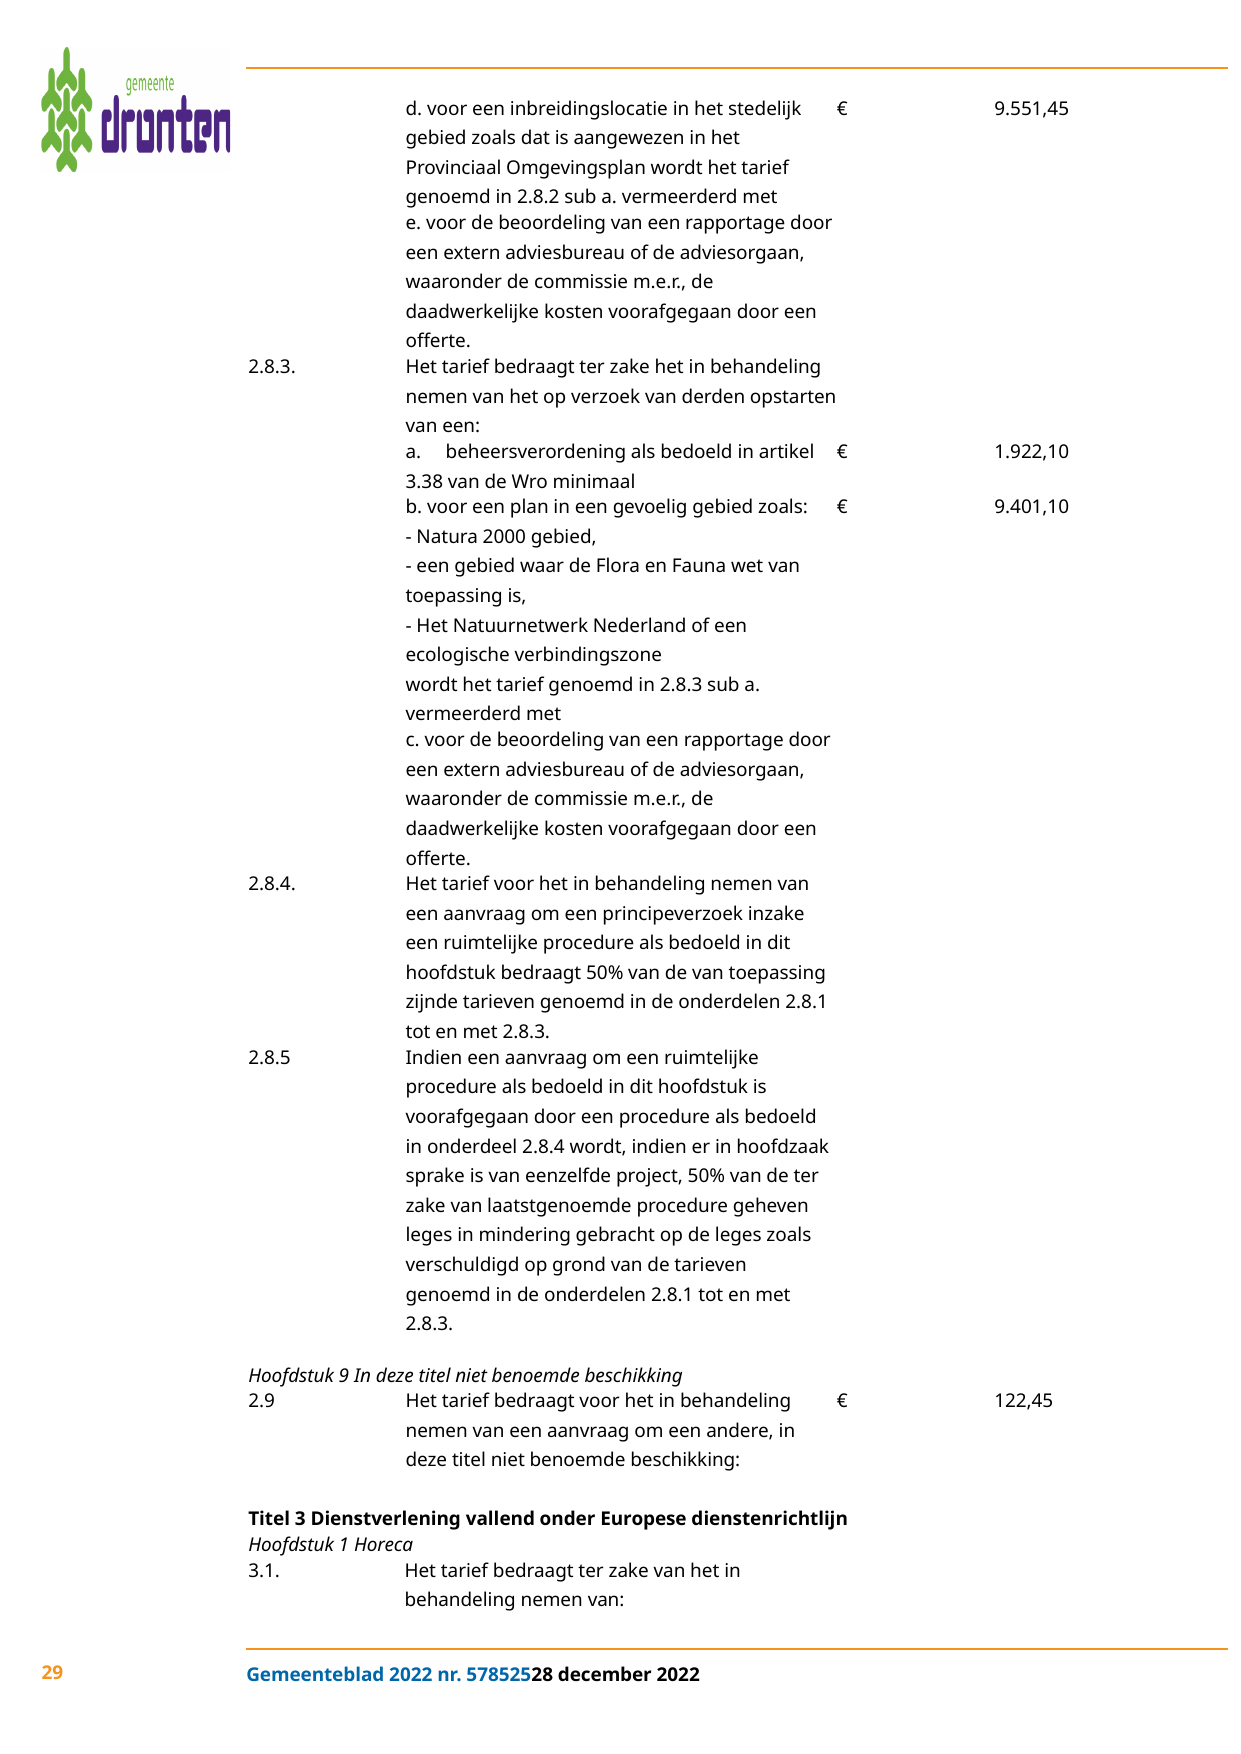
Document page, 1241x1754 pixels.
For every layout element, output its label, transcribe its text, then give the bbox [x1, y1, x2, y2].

table_cell Het tarief bedraagt voor het in behandeling nemen van een aanvraag om een andere, in deze titel niet benoemde beschikking: [405, 1388, 837, 1472]
table_cell 9.551,45 [994, 95, 1152, 209]
table_cell € [837, 438, 994, 493]
table_cell [248, 494, 405, 726]
table_cell [837, 1044, 994, 1336]
table_cell [995, 1557, 1152, 1612]
table_cell 3.1. [248, 1557, 404, 1612]
table_cell 2.8.5 [248, 1044, 405, 1336]
table_cell d. voor een inbreidingslocatie in het stedelijk gebied zoals dat is aangewezen in het Provinciaal Omgevingsplan wordt het tarief genoemd in 2.8.2 sub a. vermeerderd met [405, 95, 837, 209]
table_cell [248, 726, 405, 870]
table_cell Indien een aanvraag om een ruimtelijke procedure als bedoeld in dit hoofdstuk is voorafgegaan door een procedure als bedoeld in onderdeel 2.8.4 wordt, indien er in hoofdzaak sprake is van eenzelfde project, 50% van de ter zake van laatstgenoemde procedure geheven leges in mindering gebracht op de leges zoals verschuldigd op grond van de tarieven genoemd in de onderdelen 2.8.1 tot en met 2.8.3. [405, 1044, 837, 1336]
table_cell 2.8.4. [248, 870, 405, 1044]
table_header Titel 3 Dienstverlening vallend onder Europese dienstenrichtlijn [248, 1505, 1152, 1531]
table_cell 1.922,10 [994, 438, 1152, 493]
table_cell [994, 1044, 1152, 1336]
table_cell [248, 209, 405, 353]
table_cell Het tarief bedraagt ter zake het in behandeling nemen van het op verzoek van derden opstarten van een: [405, 353, 837, 438]
table_cell c. voor de beoordeling van een rapportage door een extern adviesbureau of de adviesorgaan, waaronder de commissie m.e.r., de daadwerkelijke kosten voorafgegaan door een offerte. [405, 726, 837, 870]
table_cell 9.401,10 [994, 494, 1152, 726]
table_cell 2.9 [248, 1388, 405, 1472]
table_cell [994, 870, 1152, 1044]
table_cell a. beheersverordening als bedoeld in artikel 3.38 van de Wro minimaal [405, 438, 837, 493]
table_cell Het tarief voor het in behandeling nemen van een aanvraag om een principeverzoek inzake een ruimtelijke procedure als bedoeld in dit hoofdstuk bedraagt 50% van de van toepassing zijnde tarieven genoemd in de onderdelen 2.8.1 tot en met 2.8.3. [405, 870, 837, 1044]
table_cell Hoofdstuk 9 In deze titel niet benoemde beschikking [248, 1362, 1152, 1387]
table_cell [837, 353, 994, 438]
table_cell [994, 353, 1152, 438]
table_cell [837, 726, 994, 870]
table_cell e. voor de beoordeling van een rapportage door een extern adviesbureau of de adviesorgaan, waaronder de commissie m.e.r., de daadwerkelijke kosten voorafgegaan door een offerte. [405, 209, 837, 353]
table_cell 2.8.3. [248, 353, 405, 438]
table_cell Het tarief bedraagt ter zake van het in behandeling nemen van: [404, 1557, 839, 1612]
table_cell [248, 1336, 1152, 1362]
table_cell € [837, 494, 994, 726]
table_cell [837, 870, 994, 1044]
table_cell € [837, 1388, 994, 1472]
picture [41, 47, 231, 172]
table_cell [994, 209, 1152, 353]
table_cell [248, 95, 405, 209]
table_cell [839, 1557, 995, 1612]
table_cell [837, 209, 994, 353]
table_cell [994, 726, 1152, 870]
table_cell € [837, 95, 994, 209]
table_cell b. voor een plan in een gevoelig gebied zoals: - Natura 2000 gebied, - een gebied waar de Flora en Fauna wet van toepassing is, - Het Natuurnetwerk Nederland of een ecologische verbindingszone wordt het tarief genoemd in 2.8.3 sub a. vermeerderd met [405, 494, 837, 726]
table_cell [248, 438, 405, 493]
table_cell Hoofdstuk 1 Horeca [248, 1531, 1152, 1557]
table_cell 122,45 [994, 1388, 1152, 1472]
